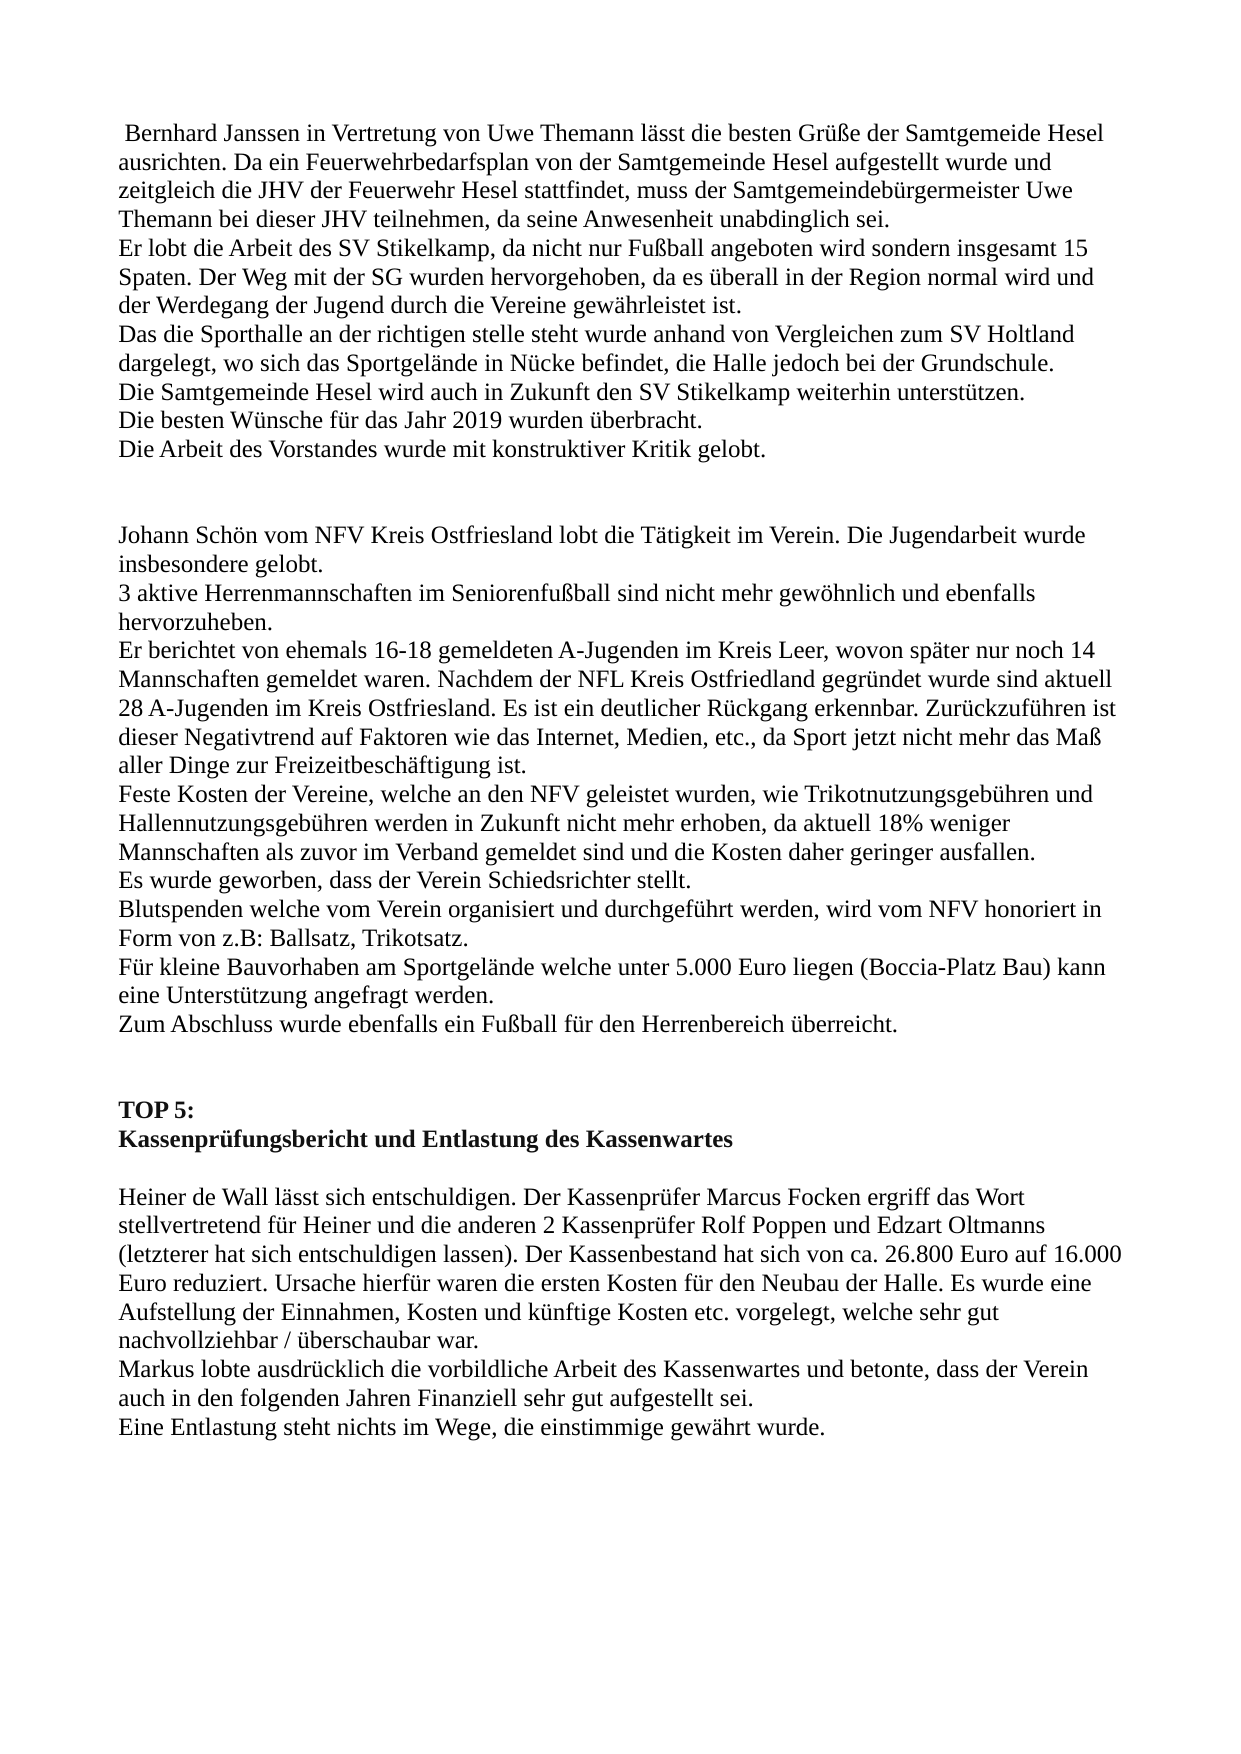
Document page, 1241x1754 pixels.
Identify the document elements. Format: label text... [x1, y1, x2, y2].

text Johann Schön vom NFV Kreis Ostfriesland lobt die Tätigkeit im Verein. Die Jugendarbeit wurde insbesondere gelobt. [118, 521, 1122, 578]
text Eine Entlastung steht nichts im Wege, die einstimmige gewährt wurde. [118, 1412, 1122, 1441]
text Zum Abschluss wurde ebenfalls ein Fußball für den Herrenbereich überreicht. [118, 1009, 1122, 1038]
text Die Samtgemeinde Hesel wird auch in Zukunft den SV Stikelkamp weiterhin unterstützen. [118, 377, 1122, 406]
text 3 aktive Herrenmannschaften im Seniorenfußball sind nicht mehr gewöhnlich und ebenfalls hervorzuheben. [118, 578, 1122, 636]
text Blutspenden welche vom Verein organisiert und durchgeführt werden, wird vom NFV honoriert in Form von z.B: Ballsatz, Trikotsatz. [118, 894, 1122, 952]
text Die Arbeit des Vorstandes wurde mit konstruktiver Kritik gelobt. [118, 434, 1122, 463]
text Das die Sporthalle an der richtigen stelle steht wurde anhand von Vergleichen zum SV Holtland dargelegt, wo sich das Sportgelände in Nücke befindet, die Halle jedoch bei der Grundschule. [118, 319, 1122, 377]
text Für kleine Bauvorhaben am Sportgelände welche unter 5.000 Euro liegen (Boccia-Platz Bau) kann eine Unterstützung angefragt werden. [118, 952, 1122, 1009]
text Markus lobte ausdrücklich die vorbildliche Arbeit des Kassenwartes und betonte, dass der Verein auch in den folgenden Jahren Finanziell sehr gut aufgestellt sei. [118, 1354, 1122, 1412]
text Es wurde geworben, dass der Verein Schiedsrichter stellt. [118, 866, 1122, 894]
text Bernhard Janssen in Vertretung von Uwe Themann lässt die besten Grüße der Samtgemeide Hesel ausrichten. Da ein Feuerwehrbedarfsplan von der Samtgemeinde Hesel aufgestellt wurde und zeitgleich die JHV der Feuerwehr Hesel stattfindet, muss der Samtgemeindebürgermeister Uwe Themann bei dieser JHV teilnehmen, da seine Anwesenheit unabdinglich sei. [118, 118, 1122, 233]
text Er berichtet von ehemals 16-18 gemeldeten A-Jugenden im Kreis Leer, wovon später nur noch 14 Mannschaften gemeldet waren. Nachdem der NFL Kreis Ostfriedland gegründet wurde sind aktuell 28 A-Jugenden im Kreis Ostfriesland. Es ist ein deutlicher Rückgang erkennbar. Zurückzuführen ist dieser Negativtrend auf Faktoren wie das Internet, Medien, etc., da Sport jetzt nicht mehr das Maß aller Dinge zur Freizeitbeschäftigung ist. [118, 636, 1122, 779]
text Heiner de Wall lässt sich entschuldigen. Der Kassenprüfer Marcus Focken ergriff das Wort stellvertretend für Heiner und die anderen 2 Kassenprüfer Rolf Poppen und Edzart Oltmanns (letzterer hat sich entschuldigen lassen). Der Kassenbestand hat sich von ca. 26.800 Euro auf 16.000 Euro reduziert. Ursache hierfür waren die ersten Kosten für den Neubau der Halle. Es wurde eine Aufstellung der Einnahmen, Kosten und künftige Kosten etc. vorgelegt, welche sehr gut nachvollziehbar / überschaubar war. [118, 1182, 1122, 1354]
text Er lobt die Arbeit des SV Stikelkamp, da nicht nur Fußball angeboten wird sondern insgesamt 15 Spaten. Der Weg mit der SG wurden hervorgehoben, da es überall in der Region normal wird und der Werdegang der Jugend durch die Vereine gewährleistet ist. [118, 233, 1122, 319]
text Die besten Wünsche für das Jahr 2019 wurden überbracht. [118, 406, 1122, 434]
text Feste Kosten der Vereine, welche an den NFV geleistet wurden, wie Trikotnutzungsgebühren und Hallennutzungsgebühren werden in Zukunft nicht mehr erhoben, da aktuell 18% weniger Mannschaften als zuvor im Verband gemeldet sind und die Kosten daher geringer ausfallen. [118, 779, 1122, 866]
text TOP 5: [118, 1096, 1122, 1124]
text Kassenprüfungsbericht und Entlastung des Kassenwartes [118, 1124, 1122, 1153]
